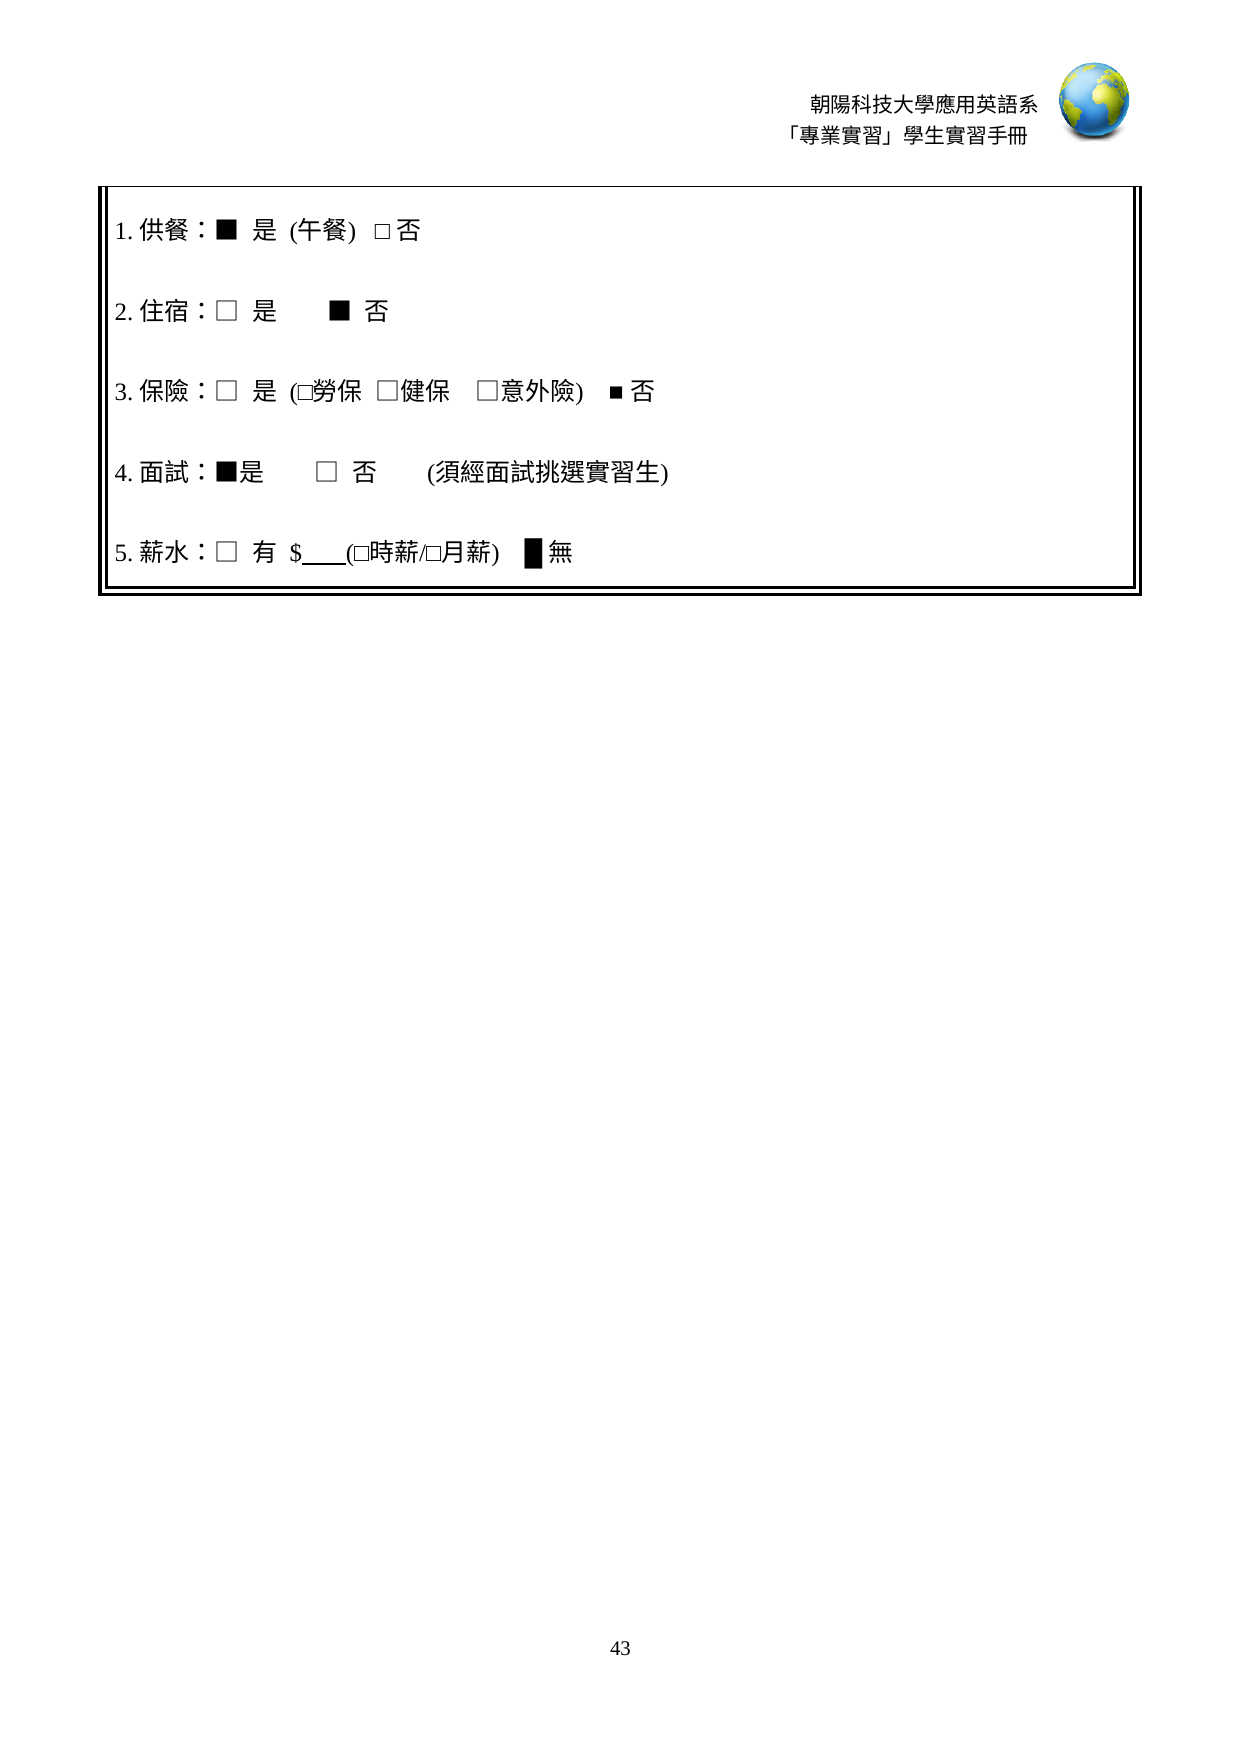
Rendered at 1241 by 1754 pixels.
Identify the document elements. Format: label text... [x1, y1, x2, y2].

table_cell 1. 供餐：■ 是 (午餐) □ 否 2. 住宿：□ 是 ■ 否 3. 保險：□ 是 (□勞保 □健保 □意外險) ■ 否 4. 面試：■是 □ 否 (須經面試挑選實習生) 5. 薪水：□ 有 $ (□時薪/□月薪) █ 無 [108, 187, 1133, 586]
